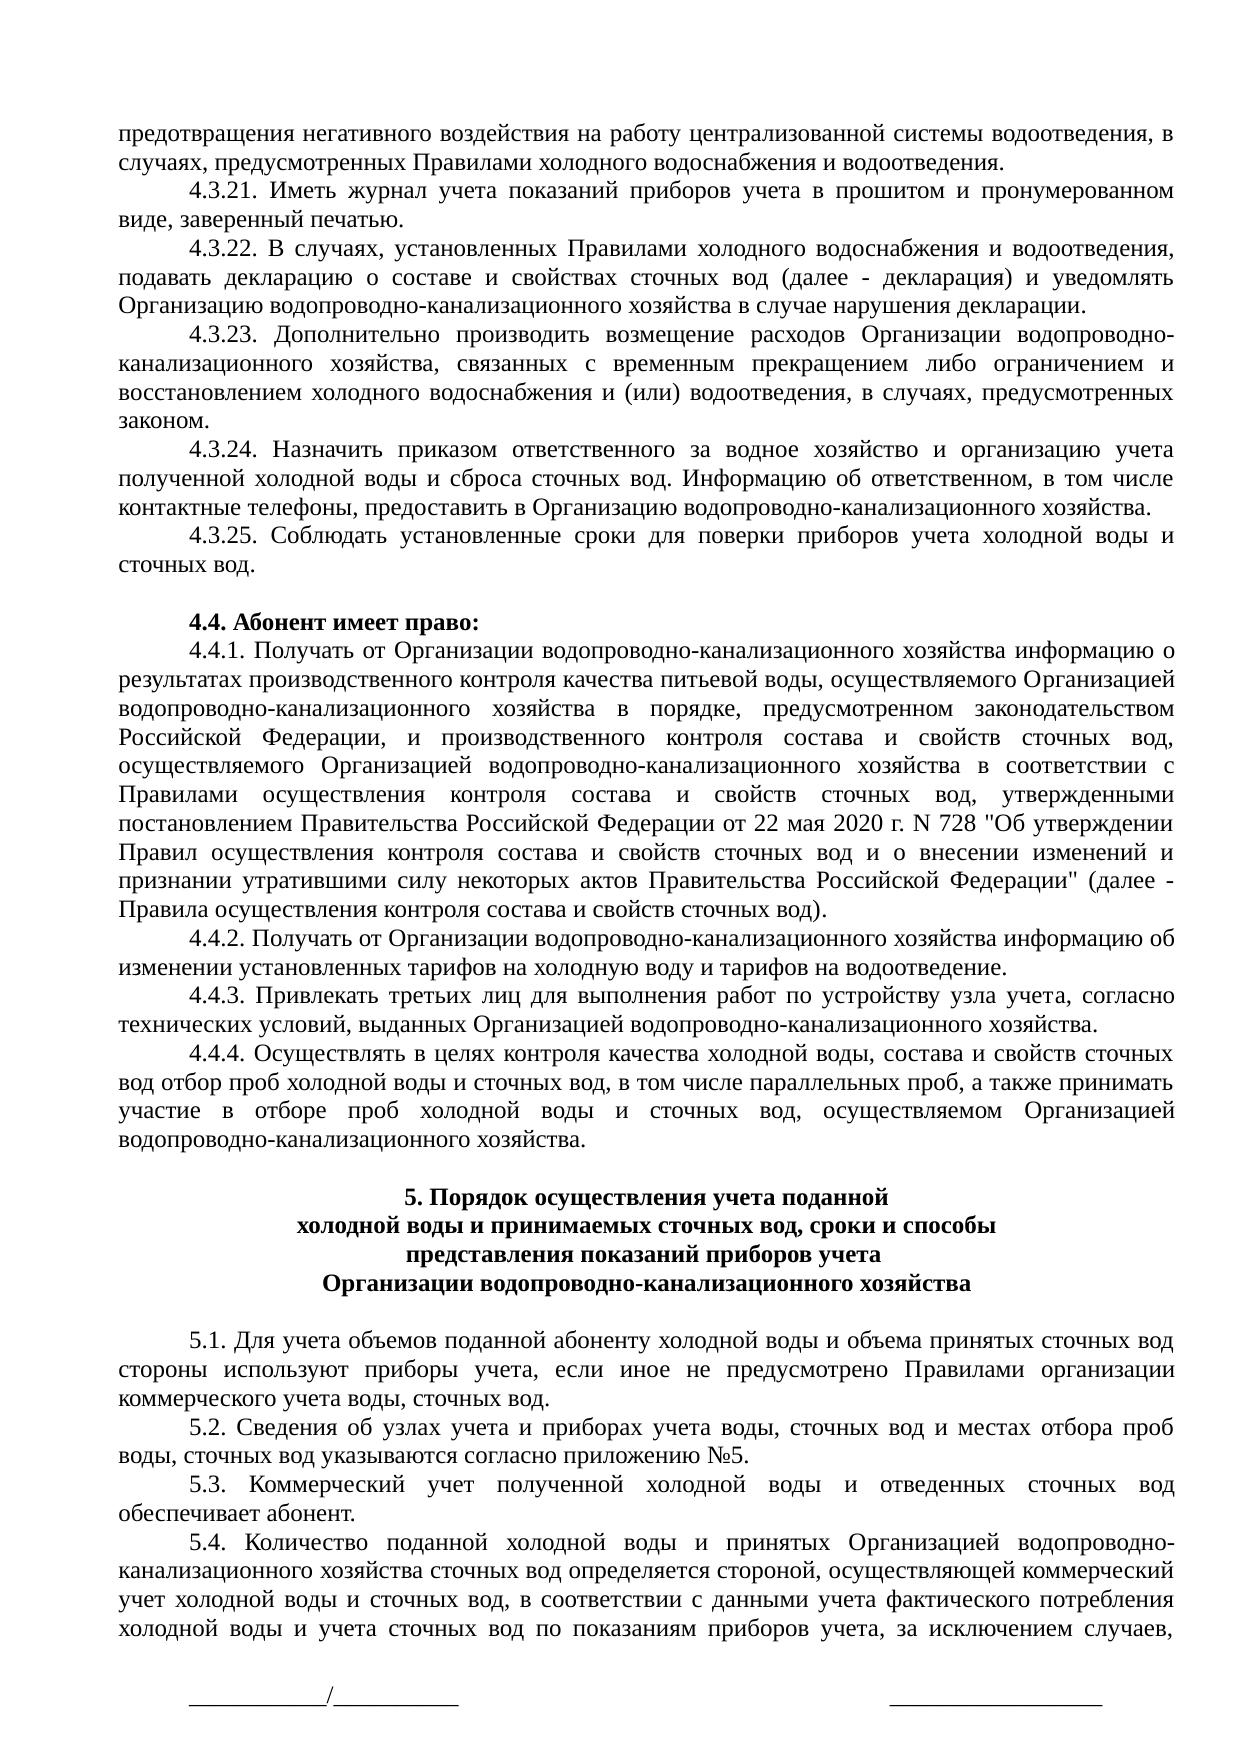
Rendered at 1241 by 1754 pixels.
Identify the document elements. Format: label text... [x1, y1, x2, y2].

text 5.4. Количество поданной холодной воды и принятых Организацией водопроводно-канализационного хозяйства сточных вод определяется стороной, осуществляющей коммерческий учет холодной воды и сточных вод, в соответствии с данными учета фактического потребления холодной воды и учета сточных вод по показаниям приборов учета, за исключением случаев, [118, 1527, 1175, 1642]
text 4.3.25. Соблюдать установленные сроки для поверки приборов учета холодной воды и сточных вод. [118, 521, 1175, 578]
text 4.4.3. Привлекать третьих лиц для выполнения работ по устройству узла учета, согласно технических условий, выданных Организацией водопроводно-канализационного хозяйства. [118, 981, 1175, 1038]
text 5.3. Коммерческий учет полученной холодной воды и отведенных сточных вод обеспечивает абонент. [118, 1469, 1175, 1527]
text 4.4.4. Осуществлять в целях контроля качества холодной воды, состава и свойств сточных вод отбор проб холодной воды и сточных вод, в том числе параллельных проб, а также принимать участие в отборе проб холодной воды и сточных вод, осуществляемом Организацией водопроводно-канализационного хозяйства. [118, 1038, 1175, 1153]
text 4.3.23. Дополнительно производить возмещение расходов Организации водопроводно-канализационного хозяйства, связанных с временным прекращением либо ограничением и восстановлением холодного водоснабжения и (или) водоотведения, в случаях, предусмотренных законом. [118, 319, 1175, 434]
text 4.4.2. Получать от Организации водопроводно-канализационного хозяйства информацию об изменении установленных тарифов на холодную воду и тарифов на водоотведение. [118, 923, 1175, 981]
text предотвращения негативного воздействия на работу централизованной системы водоотведения, в случаях, предусмотренных Правилами холодного водоснабжения и водоотведения. [118, 118, 1175, 176]
text 4.3.21. Иметь журнал учета показаний приборов учета в прошитом и пронумерованном виде, заверенный печатью. [118, 176, 1175, 233]
text 5. Порядок осуществления учета поданной [118, 1182, 1175, 1211]
text Организации водопроводно-канализационного хозяйства [118, 1268, 1175, 1297]
text 5.2. Сведения об узлах учета и приборах учета воды, сточных вод и местах отбора проб воды, сточных вод указываются согласно приложению №5. [118, 1412, 1175, 1469]
text 4.3.22. В случаях, установленных Правилами холодного водоснабжения и водоотведения, подавать декларацию о составе и свойствах сточных вод (далее - декларация) и уведомлять Организацию водопроводно-канализационного хозяйства в случае нарушения декларации. [118, 233, 1175, 319]
text холодной воды и принимаемых сточных вод, сроки и способы [118, 1211, 1175, 1239]
text 4.4.1. Получать от Организации водопроводно-канализационного хозяйства информацию о результатах производственного контроля качества питьевой воды, осуществляемого Организацией водопроводно-канализационного хозяйства в порядке, предусмотренном законодательством Российской Федерации, и производственного контроля состава и свойств сточных вод, осуществляемого Организацией водопроводно-канализационного хозяйства в соответствии с Правилами осуществления контроля состава и свойств сточных вод, утвержденными постановлением Правительства Российской Федерации от 22 мая 2020 г. N 728 "Об утверждении Правил осуществления контроля состава и свойств сточных вод и о внесении изменений и признании утратившими силу некоторых актов Правительства Российской Федерации" (далее - Правила осуществления контроля состава и свойств сточных вод). [118, 636, 1175, 923]
text 5.1. Для учета объемов поданной абоненту холодной воды и объема принятых сточных вод стороны используют приборы учета, если иное не предусмотрено Правилами организации коммерческого учета воды, сточных вод. [118, 1326, 1175, 1412]
text 4.3.24. Назначить приказом ответственного за водное хозяйство и организацию учета полученной холодной воды и сброса сточных вод. Информацию об ответственном, в том числе контактные телефоны, предоставить в Организацию водопроводно-канализационного хозяйства. [118, 434, 1175, 521]
text представления показаний приборов учета [118, 1239, 1175, 1268]
text 4.4. Абонент имеет право: [118, 607, 1175, 636]
